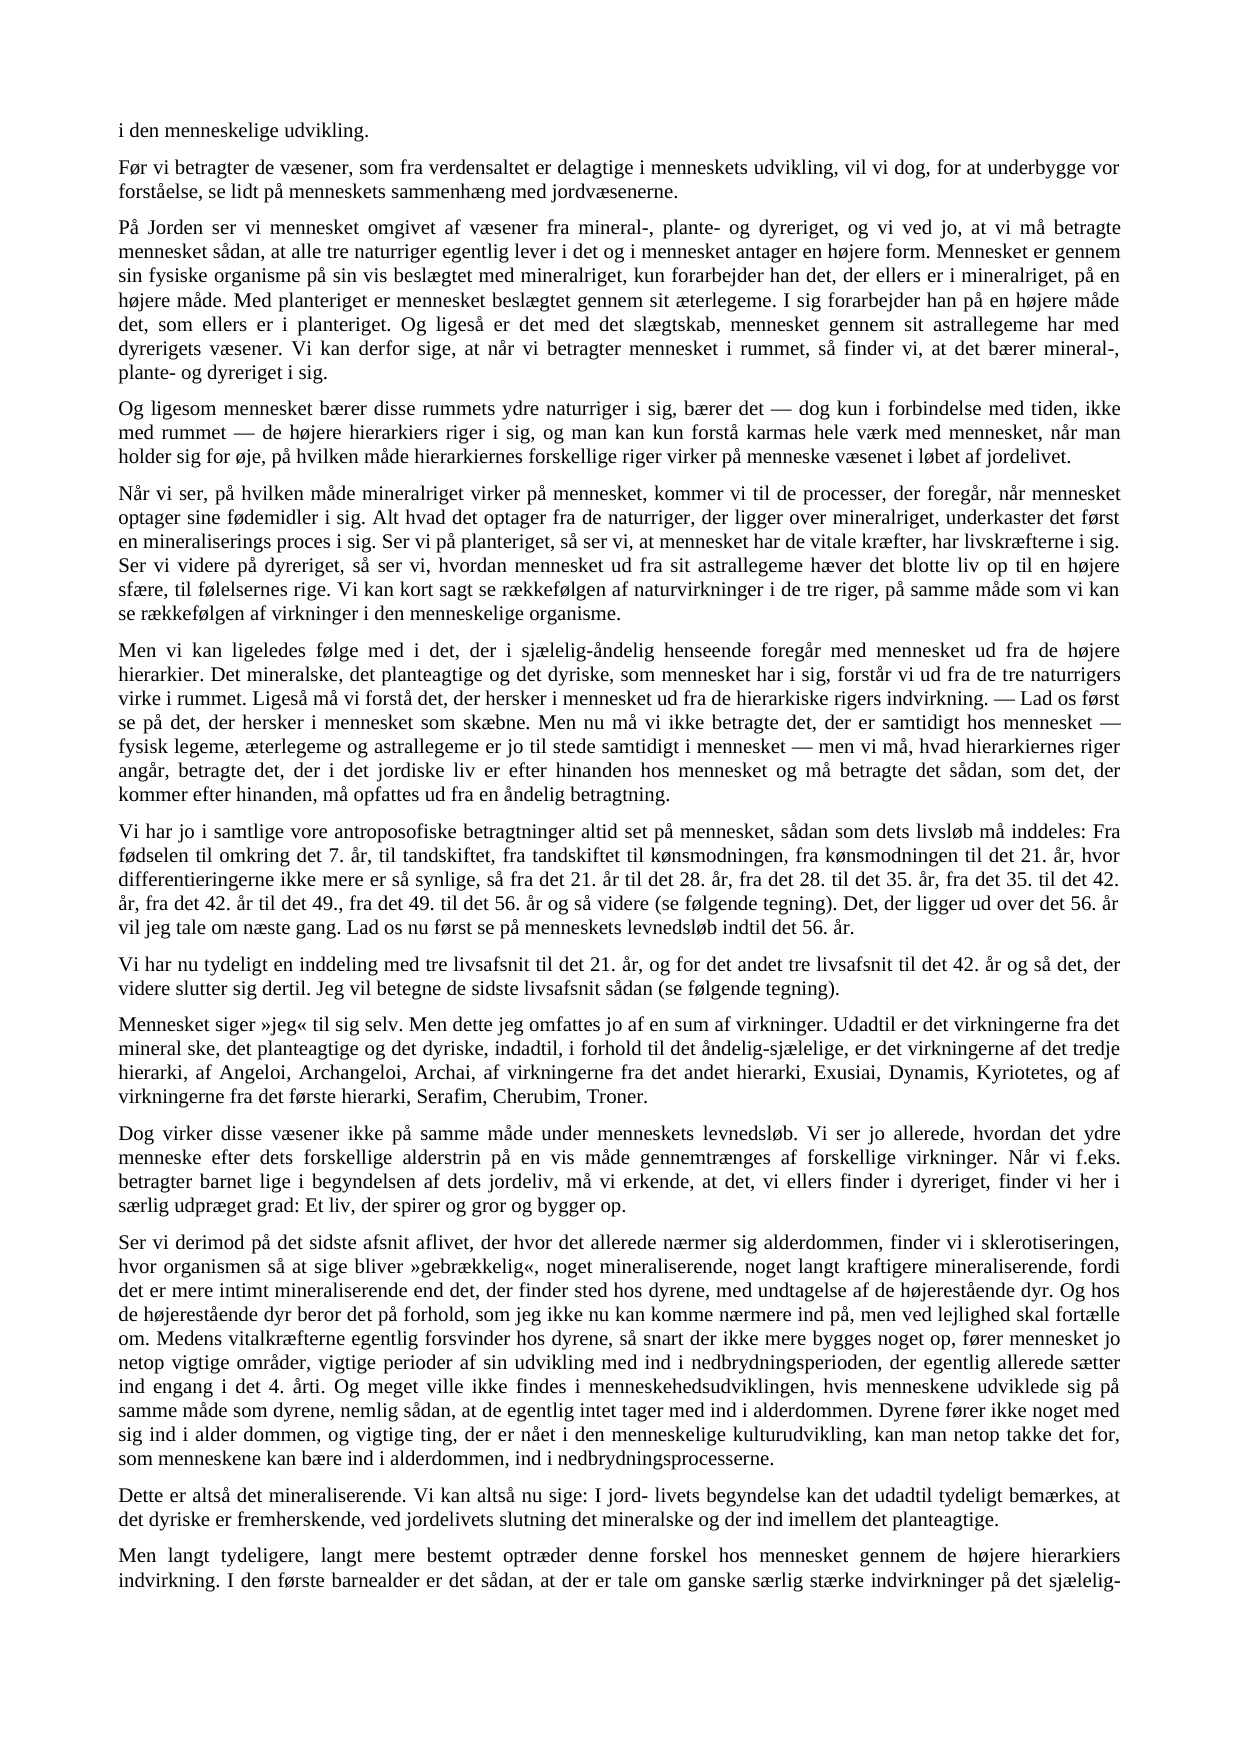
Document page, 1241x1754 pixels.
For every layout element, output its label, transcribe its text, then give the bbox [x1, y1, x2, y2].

text Når vi ser, på hvilken måde mineralriget virker på mennesket, kommer vi til de processer, der foregår, når mennesket optager sine fødemidler i sig. Alt hvad det optager fra de naturriger, der ligger over mineralriget, underkaster det først en mineraliserings proces i sig. Ser vi på planteriget, så ser vi, at mennesket har de vitale kræfter, har livskræfterne i sig. Ser vi videre på dyreriget, så ser vi, hvordan mennesket ud fra sit astrallegeme hæver det blotte liv op til en højere sfære, til følelsernes rige. Vi kan kort sagt se rækkefølgen af naturvirkninger i de tre riger, på samme måde som vi kan se rækkefølgen af virkninger i den menneskelige organisme. [118, 481, 1122, 625]
text Men langt tydeligere, langt mere bestemt optræder denne forskel hos mennesket gennem de højere hierarkiers indvirkning. I den første barnealder er det sådan, at der er tale om ganske særlig stærke indvirkninger på det sjælelig- [118, 1543, 1122, 1592]
text Ser vi derimod på det sidste afsnit aflivet, der hvor det allerede nærmer sig alderdommen, finder vi i sklerotiseringen, hvor organismen så at sige bliver »gebrækkelig«, noget mineraliserende, noget langt kraftigere mineraliserende, fordi det er mere intimt mineraliserende end det, der finder sted hos dyrene, med undtagelse af de højerestående dyr. Og hos de højerestående dyr beror det på forhold, som jeg ikke nu kan komme nærmere ind på, men ved lejlighed skal fortælle om. Medens vitalkræfterne egentlig forsvinder hos dyrene, så snart der ikke mere bygges noget op, fører mennesket jo netop vigtige områder, vigtige perioder af sin udvikling med ind i nedbrydningsperioden, der egentlig allerede sætter ind engang i det 4. årti. Og meget ville ikke findes i menneskehedsudviklingen, hvis menneskene udviklede sig på samme måde som dyrene, nemlig sådan, at de egentlig intet tager med ind i alderdommen. Dyrene fører ikke noget med sig ind i alder dommen, og vigtige ting, der er nået i den menneskelige kulturudvikling, kan man netop takke det for, som menneskene kan bære ind i alderdommen, ind i nedbrydningsprocesserne. [118, 1230, 1122, 1470]
text Men vi kan ligeledes følge med i det, der i sjælelig-åndelig henseende foregår med mennesket ud fra de højere hierarkier. Det mineralske, det planteagtige og det dyriske, som mennesket har i sig, forstår vi ud fra de tre naturrigers virke i rummet. Ligeså må vi forstå det, der hersker i mennesket ud fra de hierarkiske rigers indvirkning. — Lad os først se på det, der hersker i mennesket som skæbne. Men nu må vi ikke betragte det, der er samtidigt hos mennesket — fysisk legeme, æterlegeme og astrallegeme er jo til stede samtidigt i mennesket — men vi må, hvad hierarkiernes riger angår, betragte det, der i det jordiske liv er efter hinanden hos mennesket og må betragte det sådan, som det, der kommer efter hinanden, må opfattes ud fra en åndelig betragtning. [118, 638, 1122, 806]
text Vi har jo i samtlige vore antroposofiske betragtninger altid set på mennesket, sådan som dets livsløb må inddeles: Fra fødselen til omkring det 7. år, til tandskiftet, fra tandskiftet til kønsmodningen, fra kønsmodningen til det 21. år, hvor differentieringerne ikke mere er så synlige, så fra det 21. år til det 28. år, fra det 28. til det 35. år, fra det 35. til det 42. år, fra det 42. år til det 49., fra det 49. til det 56. år og så videre (se følgende tegning). Det, der ligger ud over det 56. år vil jeg tale om næste gang. Lad os nu først se på menneskets levnedsløb indtil det 56. år. [118, 819, 1122, 939]
text Mennesket siger »jeg« til sig selv. Men dette jeg omfattes jo af en sum af virkninger. Udadtil er det virkningerne fra det mineral ske, det planteagtige og det dyriske, indadtil, i forhold til det åndelig-sjælelige, er det virkningerne af det tredje hierarki, af Angeloi, Archangeloi, Archai, af virkningerne fra det andet hierarki, Exusiai, Dynamis, Kyriotetes, og af virkningerne fra det første hierarki, Serafim, Cherubim, Troner. [118, 1012, 1122, 1108]
text Vi har nu tydeligt en inddeling med tre livsafsnit til det 21. år, og for det andet tre livsafsnit til det 42. år og så det, der videre slutter sig dertil. Jeg vil betegne de sidste livsafsnit sådan (se følgende tegning). [118, 952, 1122, 1000]
text i den menneskelige udvikling. [118, 118, 1122, 142]
text Før vi betragter de væsener, som fra verdensaltet er delagtige i menneskets udvikling, vil vi dog, for at underbygge vor forståelse, se lidt på menneskets sammenhæng med jordvæsenerne. [118, 155, 1122, 203]
text Dog virker disse væsener ikke på samme måde under menneskets levnedsløb. Vi ser jo allerede, hvordan det ydre menneske efter dets forskellige alderstrin på en vis måde gennemtrænges af forskellige virkninger. Når vi f.eks. betragter barnet lige i begyndelsen af dets jordeliv, må vi erkende, at det, vi ellers finder i dyreriget, finder vi her i særlig udpræget grad: Et liv, der spirer og gror og bygger op. [118, 1121, 1122, 1217]
text Og ligesom mennesket bærer disse rummets ydre naturriger i sig, bærer det — dog kun i forbindelse med tiden, ikke med rummet — de højere hierarkiers riger i sig, og man kan kun forstå karmas hele værk med mennesket, når man holder sig for øje, på hvilken måde hierarkiernes forskellige riger virker på menneske væsenet i løbet af jordelivet. [118, 396, 1122, 468]
text På Jorden ser vi mennesket omgivet af væsener fra mineral-, plante- og dyreriget, og vi ved jo, at vi må betragte mennesket sådan, at alle tre naturriger egentlig lever i det og i mennesket antager en højere form. Mennesket er gennem sin fysiske organisme på sin vis beslægtet med mineralriget, kun forarbejder han det, der ellers er i mineralriget, på en højere måde. Med planteriget er mennesket beslægtet gennem sit æterlegeme. I sig forarbejder han på en højere måde det, som ellers er i planteriget. Og ligeså er det med det slægtskab, mennesket gennem sit astrallegeme har med dyrerigets væsener. Vi kan derfor sige, at når vi betragter mennesket i rummet, så finder vi, at det bærer mineral-, plante- og dyreriget i sig. [118, 215, 1122, 384]
text Dette er altså det mineraliserende. Vi kan altså nu sige: I jord- livets begyndelse kan det udadtil tydeligt bemærkes, at det dyriske er fremherskende, ved jordelivets slutning det mineralske og der ind imellem det planteagtige. [118, 1483, 1122, 1531]
